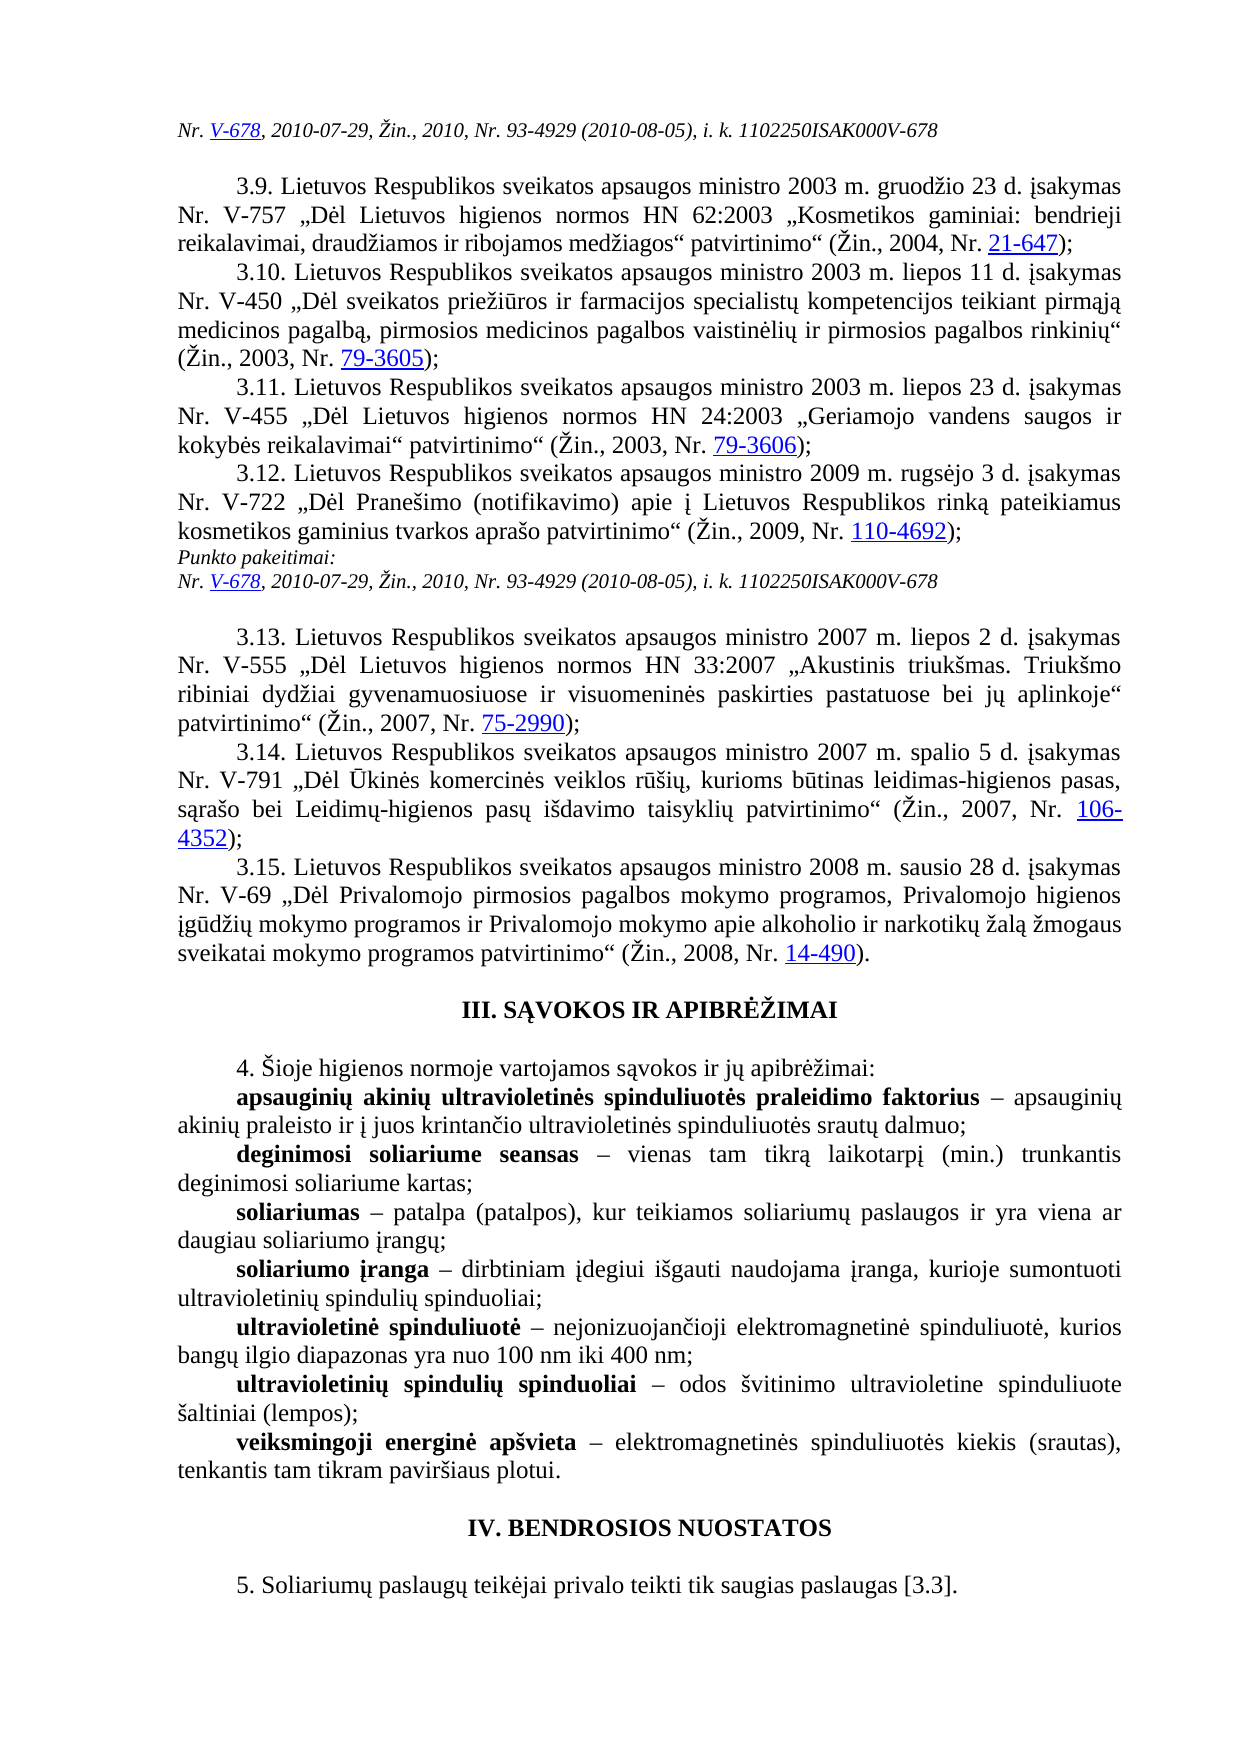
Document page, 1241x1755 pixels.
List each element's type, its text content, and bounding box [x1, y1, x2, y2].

text 5. Soliariumų paslaugų teikėjai privalo teikti tik saugias paslaugas [3.3]. [177, 1570, 1122, 1599]
text veiksmingoji energinė apšvieta – elektromagnetinės spinduliuotės kiekis (srautas), tenkantis tam tikram paviršiaus plotui. [177, 1427, 1122, 1484]
text IV. BENDROSIOS NUOSTATOS [177, 1513, 1122, 1542]
text ultravioletinė spinduliuotė – nejonizuojančioji elektromagnetinė spinduliuotė, kurios bangų ilgio diapazonas yra nuo 100 nm iki 400 nm; [177, 1312, 1122, 1369]
text 3.12. Lietuvos Respublikos sveikatos apsaugos ministro 2009 m. rugsėjo 3 d. įsakymas Nr. V-722 „Dėl Pranešimo (notifikavimo) apie į Lietuvos Respublikos rinką pateikiamus kosmetikos gaminius tvarkos aprašo patvirtinimo“ (Žin., 2009, Nr. 110-4692); [177, 458, 1122, 545]
text 3.13. Lietuvos Respublikos sveikatos apsaugos ministro 2007 m. liepos 2 d. įsakymas Nr. V-555 „Dėl Lietuvos higienos normos HN 33:2007 „Akustinis triukšmas. Triukšmo ribiniai dydžiai gyvenamuosiuose ir visuomeninės paskirties pastatuose bei jų aplinkoje“ patvirtinimo“ (Žin., 2007, Nr. 75-2990); [177, 622, 1122, 737]
text III. SĄVOKOS IR APIBRĖŽIMAI [177, 995, 1122, 1024]
text 4. Šioje higienos normoje vartojamos sąvokos ir jų apibrėžimai: [177, 1053, 1122, 1082]
text 3.15. Lietuvos Respublikos sveikatos apsaugos ministro 2008 m. sausio 28 d. įsakymas Nr. V-69 „Dėl Privalomojo pirmosios pagalbos mokymo programos, Privalomojo higienos įgūdžių mokymo programos ir Privalomojo mokymo apie alkoholio ir narkotikų žalą žmogaus sveikatai mokymo programos patvirtinimo“ (Žin., 2008, Nr. 14-490). [177, 852, 1122, 967]
text ultravioletinių spindulių spinduoliai – odos švitinimo ultravioletine spinduliuote šaltiniai (lempos); [177, 1369, 1122, 1427]
text soliariumas – patalpa (patalpos), kur teikiamos soliariumų paslaugos ir yra viena ar daugiau soliariumo įrangų; [177, 1197, 1122, 1254]
text 3.11. Lietuvos Respublikos sveikatos apsaugos ministro 2003 m. liepos 23 d. įsakymas Nr. V-455 „Dėl Lietuvos higienos normos HN 24:2003 „Geriamojo vandens saugos ir kokybės reikalavimai“ patvirtinimo“ (Žin., 2003, Nr. 79-3606); [177, 372, 1122, 458]
text 3.9. Lietuvos Respublikos sveikatos apsaugos ministro 2003 m. gruodžio 23 d. įsakymas Nr. V-757 „Dėl Lietuvos higienos normos HN 62:2003 „Kosmetikos gaminiai: bendrieji reikalavimai, draudžiamos ir ribojamos medžiagos“ patvirtinimo“ (Žin., 2004, Nr. 21-647); [177, 171, 1122, 257]
text deginimosi soliariume seansas – vienas tam tikrą laikotarpį (min.) trunkantis deginimosi soliariume kartas; [177, 1139, 1122, 1197]
text 3.14. Lietuvos Respublikos sveikatos apsaugos ministro 2007 m. spalio 5 d. įsakymas Nr. V-791 „Dėl Ūkinės komercinės veiklos rūšių, kurioms būtinas leidimas-higienos pasas, sąrašo bei Leidimų-higienos pasų išdavimo taisyklių patvirtinimo“ (Žin., 2007, Nr. 106-4352); [177, 737, 1122, 852]
text 3.10. Lietuvos Respublikos sveikatos apsaugos ministro 2003 m. liepos 11 d. įsakymas Nr. V-450 „Dėl sveikatos priežiūros ir farmacijos specialistų kompetencijos teikiant pirmąją medicinos pagalbą, pirmosios medicinos pagalbos vaistinėlių ir pirmosios pagalbos rinkinių“ (Žin., 2003, Nr. 79-3605); [177, 257, 1122, 372]
text Nr. V-678, 2010-07-29, Žin., 2010, Nr. 93-4929 (2010-08-05), i. k. 1102250ISAK000V-678 [177, 118, 1122, 142]
text Nr. V-678, 2010-07-29, Žin., 2010, Nr. 93-4929 (2010-08-05), i. k. 1102250ISAK000V-678 [177, 569, 1122, 593]
text Punkto pakeitimai: [177, 545, 1122, 569]
text apsauginių akinių ultravioletinės spinduliuotės praleidimo faktorius – apsauginių akinių praleisto ir į juos krintančio ultravioletinės spinduliuotės srautų dalmuo; [177, 1082, 1122, 1139]
text soliariumo įranga – dirbtiniam įdegiui išgauti naudojama įranga, kurioje sumontuoti ultravioletinių spindulių spinduoliai; [177, 1254, 1122, 1312]
